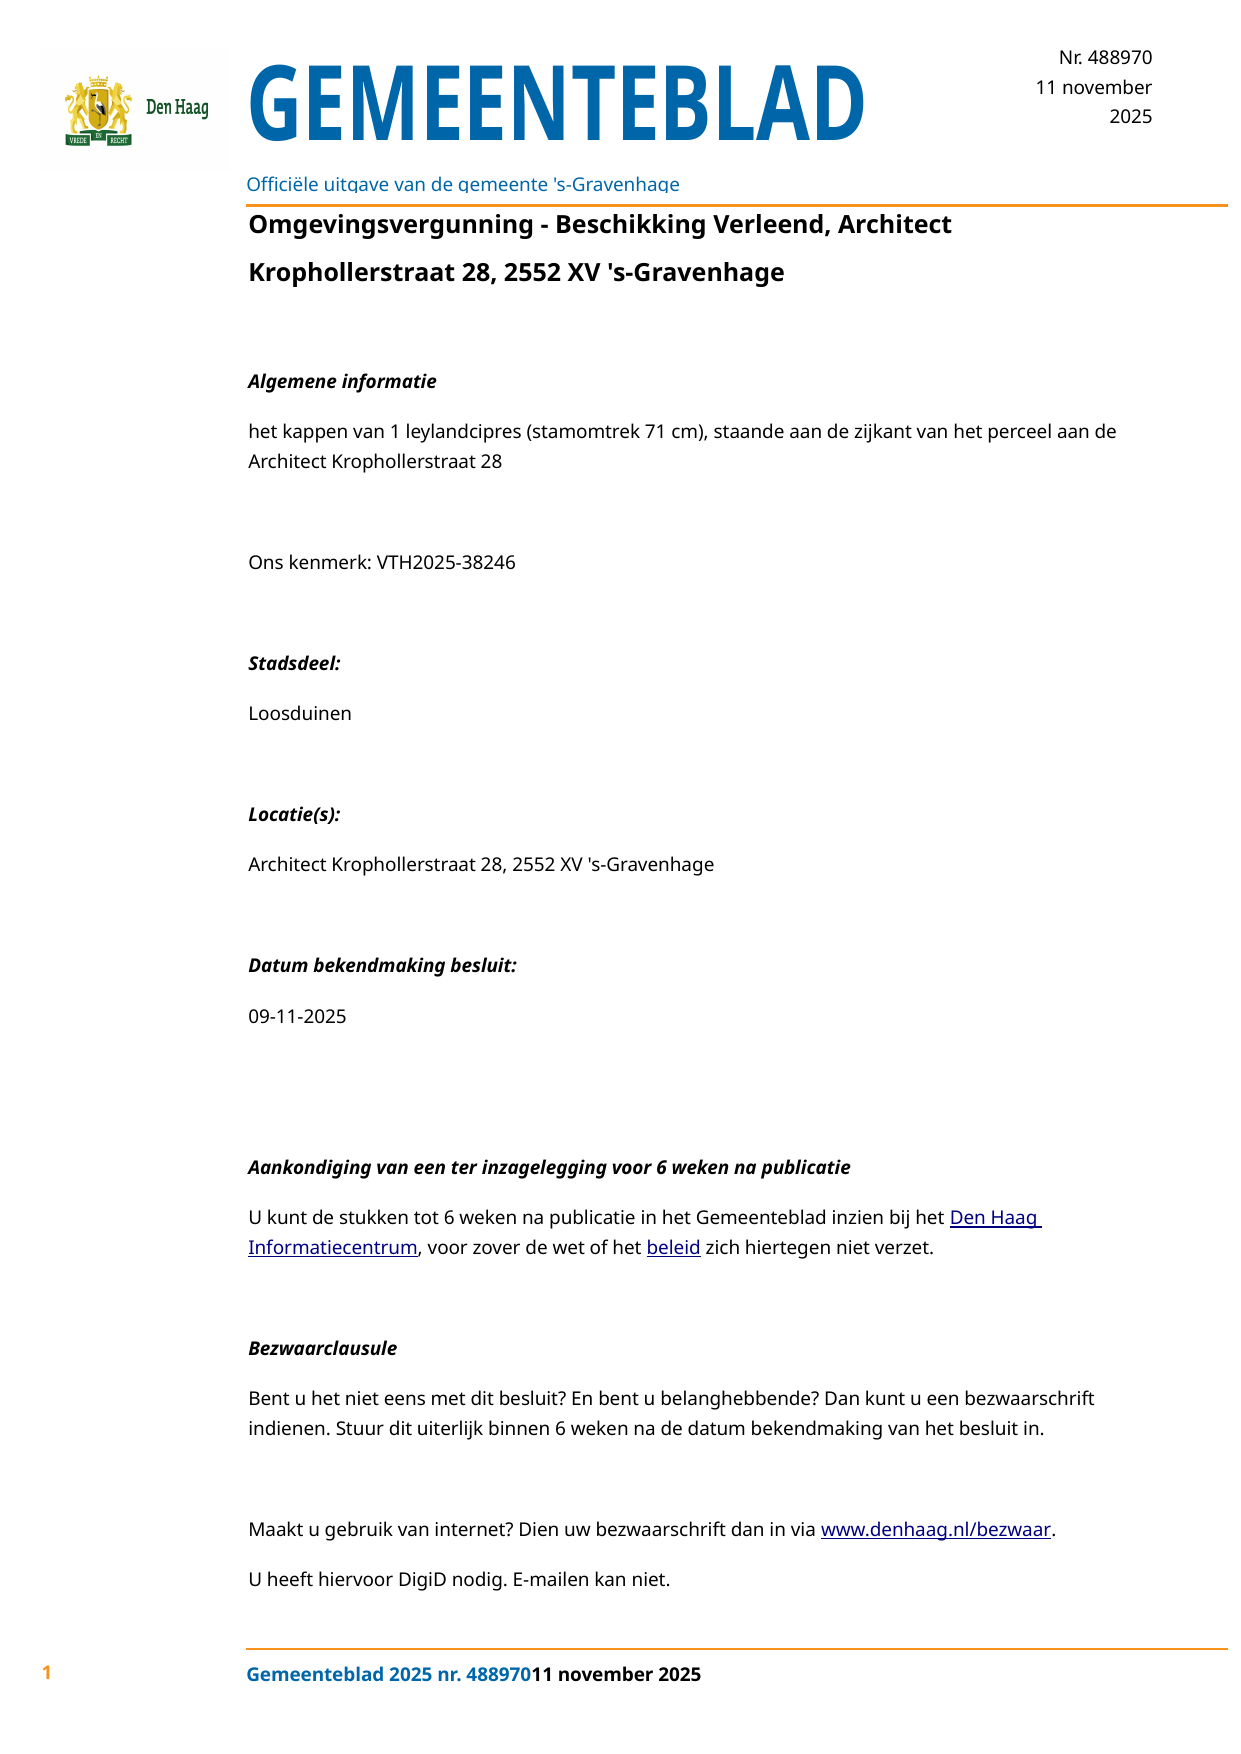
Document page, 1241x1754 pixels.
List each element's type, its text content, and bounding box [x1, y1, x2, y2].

text U kunt de stukken tot 6 weken na publicatie in het Gemeenteblad inzien bij het Den Haag Informatiecentrum, voor zover de wet of het beleid zich hiertegen niet verzet. [248, 1204, 1152, 1260]
text Aankondiging van een ter inzagelegging voor 6 weken na publicatie [248, 1154, 1152, 1180]
text Bent u het niet eens met dit besluit? En bent u belanghebbende? Dan kunt u een bezwaarschrift indienen. Stuur dit uiterlijk binnen 6 weken na de datum bekendmaking van het besluit in. [248, 1385, 1152, 1441]
text U heeft hiervoor DigiD nodig. E-mailen kan niet. [248, 1566, 1152, 1592]
text Ons kenmerk: VTH2025-38246 [248, 549, 1152, 575]
text Maakt u gebruik van internet? Dien uw bezwaarschrift dan in via www.denhaag.nl/bezwaar. [248, 1516, 1152, 1542]
text Datum bekendmaking besluit: [248, 952, 1152, 978]
picture [41, 47, 231, 172]
text Loosduinen [248, 700, 1152, 726]
text Bezwaarclausule [248, 1335, 1152, 1361]
text Locatie(s): [248, 801, 1152, 827]
text 09-11-2025 [248, 1003, 1152, 1029]
text Stadsdeel: [248, 650, 1152, 676]
text het kappen van 1 leylandcipres (stamomtrek 71 cm), staande aan de zijkant van het perceel aan de Architect Krophollerstraat 28 [248, 419, 1152, 474]
text Algemene informatie [248, 368, 1152, 394]
text Architect Krophollerstraat 28, 2552 XV 's-Gravenhage [248, 852, 1152, 877]
text Omgevingsvergunning - Beschikking Verleend, Architect Krophollerstraat 28, 2552 XV 's-Gravenhage [248, 207, 1152, 288]
